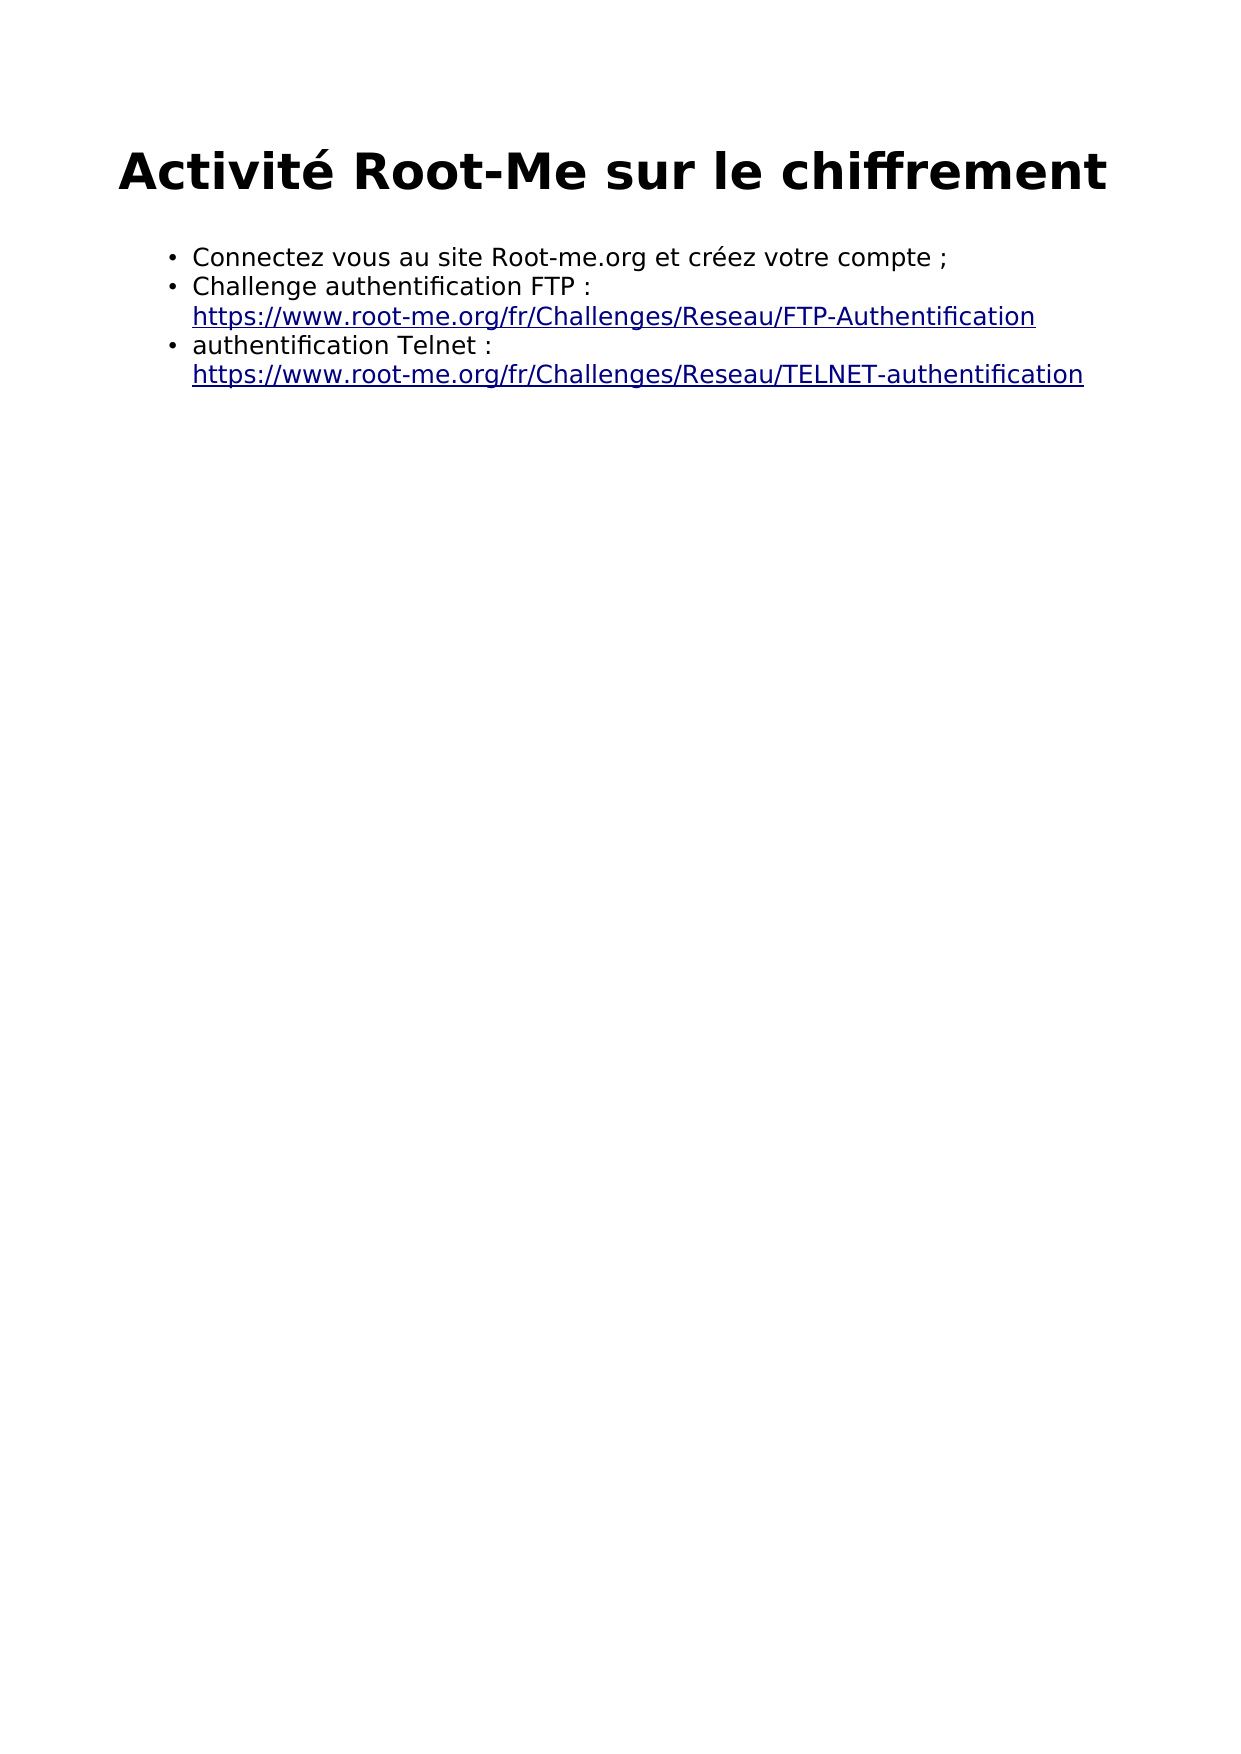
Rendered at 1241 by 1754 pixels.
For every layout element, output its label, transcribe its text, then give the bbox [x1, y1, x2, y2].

list authentification Telnet : https://www.root-me.org/fr/Challenges/Reseau/TELNET-authentification [177, 331, 1122, 389]
list Challenge authentification FTP : https://www.root-me.org/fr/Challenges/Reseau/FTP-Authentification [177, 272, 1122, 331]
subtitle Activité Root-Me sur le chiffrement [118, 143, 1122, 201]
list Connectez vous au site Root-me.org et créez votre compte ; [177, 243, 1122, 272]
